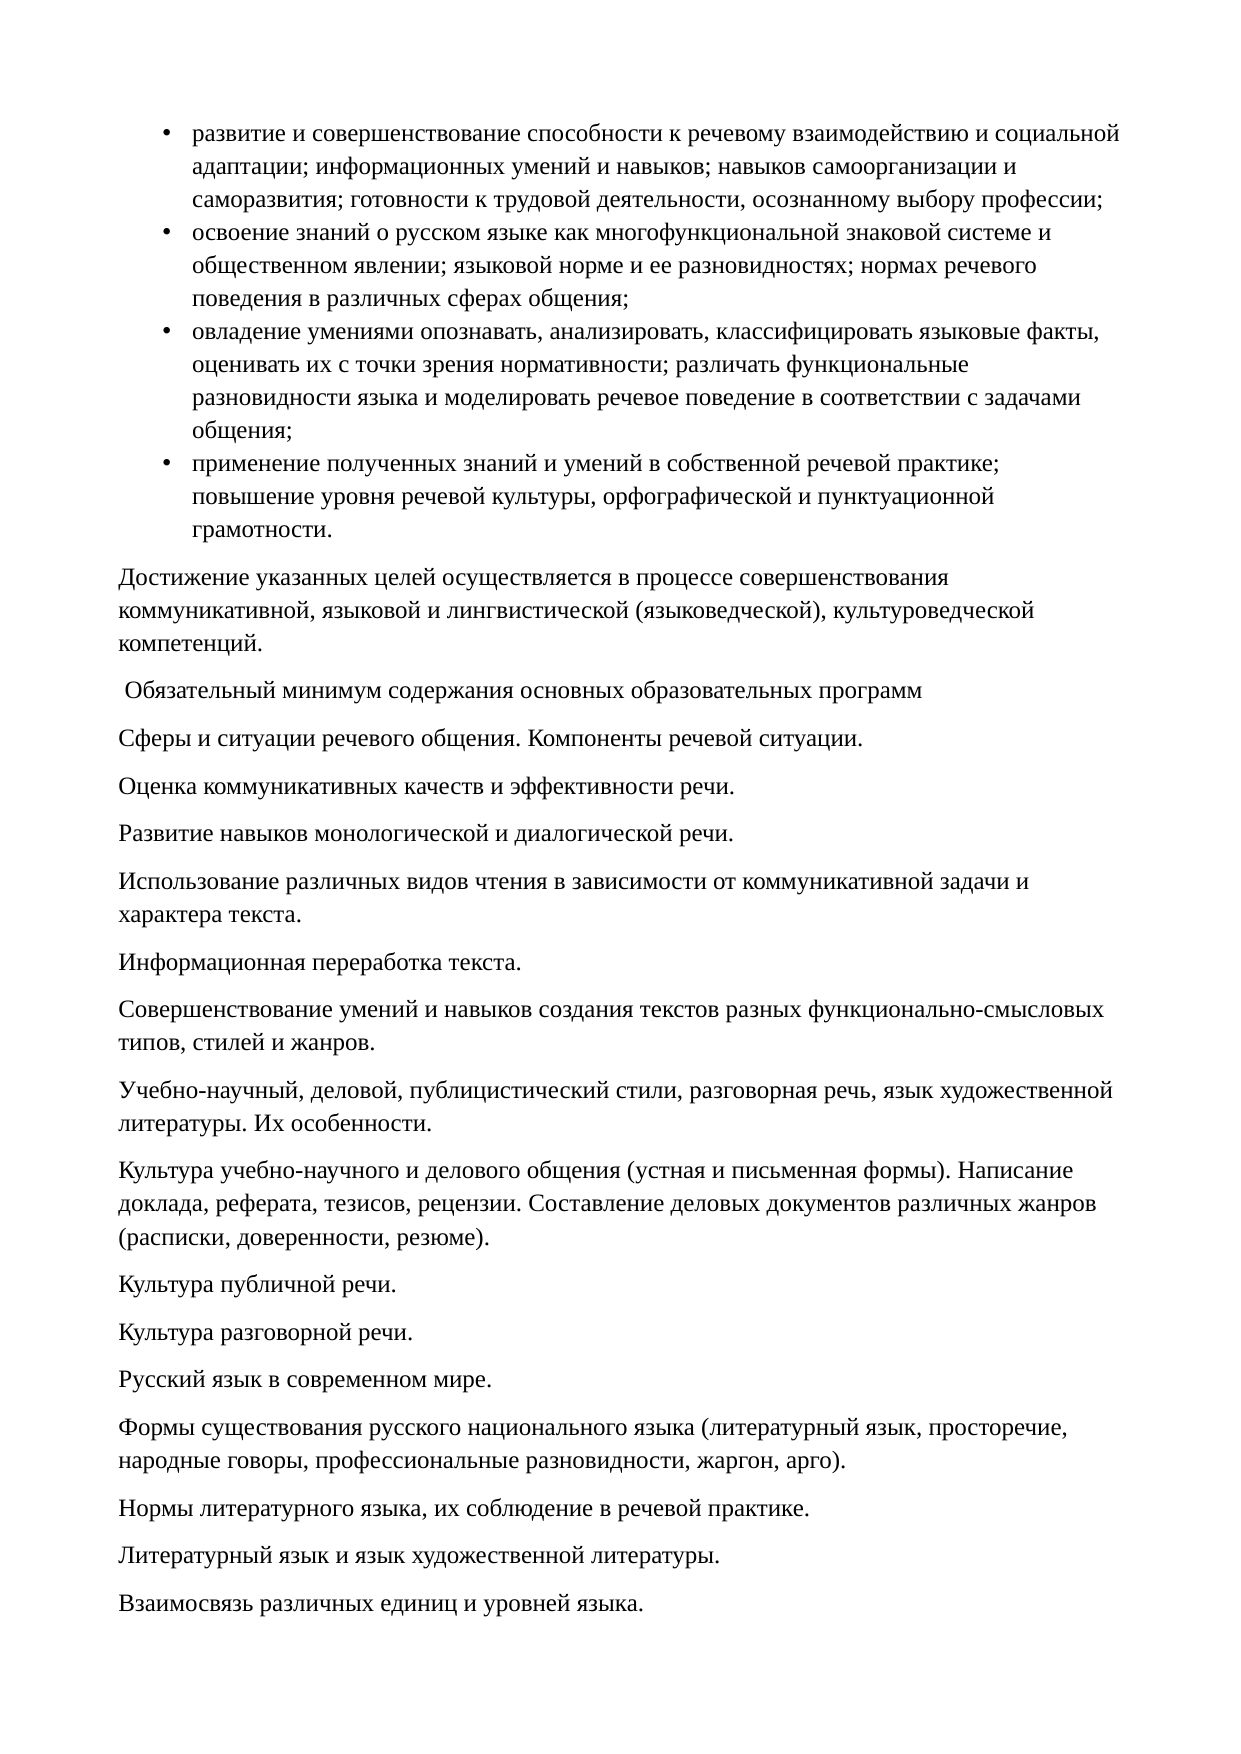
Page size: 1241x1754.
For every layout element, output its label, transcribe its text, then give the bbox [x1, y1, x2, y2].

text Культура публичной речи. [118, 1269, 1122, 1298]
text Нормы литературного языка, их соблюдение в речевой практике. [118, 1493, 1122, 1521]
text Учебно-научный, деловой, публицистический стили, разговорная речь, язык художественной литературы. Их особенности. [118, 1075, 1122, 1137]
text Использование различных видов чтения в зависимости от коммуникативной задачи и характера текста. [118, 866, 1122, 928]
text Оценка коммуникативных качеств и эффективности речи. [118, 771, 1122, 799]
text Информационная переработка текста. [118, 947, 1122, 975]
text Обязательный минимум содержания основных образовательных программ [118, 676, 1122, 704]
text Взаимосвязь различных единиц и уровней языка. [118, 1588, 1122, 1617]
text Формы существования русского национального языка (литературный язык, просторечие, народные говоры, профессиональные разновидности, жаргон, арго). [118, 1412, 1122, 1474]
list развитие и совершенствование способности к речевому взаимодействию и социальной адаптации; информационных умений и навыков; навыков самоорганизации и саморазвития; готовности к трудовой деятельности, осознанному выбору профессии; [162, 118, 1122, 213]
list овладение умениями опознавать, анализировать, классифицировать языковые факты, оценивать их с точки зрения нормативности; различать функциональные разновидности языка и моделировать речевое поведение в соответствии с задачами общения; [162, 316, 1122, 444]
list освоение знаний о русском языке как многофункциональной знаковой системе и общественном явлении; языковой норме и ее разновидностях; нормах речевого поведения в различных сферах общения; [162, 217, 1122, 312]
text Культура разговорной речи. [118, 1317, 1122, 1346]
text Совершенствование умений и навыков создания текстов разных функционально-смысловых типов, стилей и жанров. [118, 994, 1122, 1056]
text Культура учебно-научного и делового общения (устная и письменная формы). Написание доклада, реферата, тезисов, рецензии. Составление деловых документов различных жанров (расписки, доверенности, резюме). [118, 1156, 1122, 1250]
text Литературный язык и язык художественной литературы. [118, 1540, 1122, 1569]
text Русский язык в современном мире. [118, 1364, 1122, 1393]
text Сферы и ситуации речевого общения. Компоненты речевой ситуации. [118, 723, 1122, 752]
list применение полученных знаний и умений в собственной речевой практике; повышение уровня речевой культуры, орфографической и пунктуационной грамотности. [162, 448, 1122, 543]
text Достижение указанных целей осуществляется в процессе совершенствования коммуникативной, языковой и лингвистической (языковедческой), культуроведческой компетенций. [118, 562, 1122, 657]
text Развитие навыков монологической и диалогической речи. [118, 818, 1122, 847]
